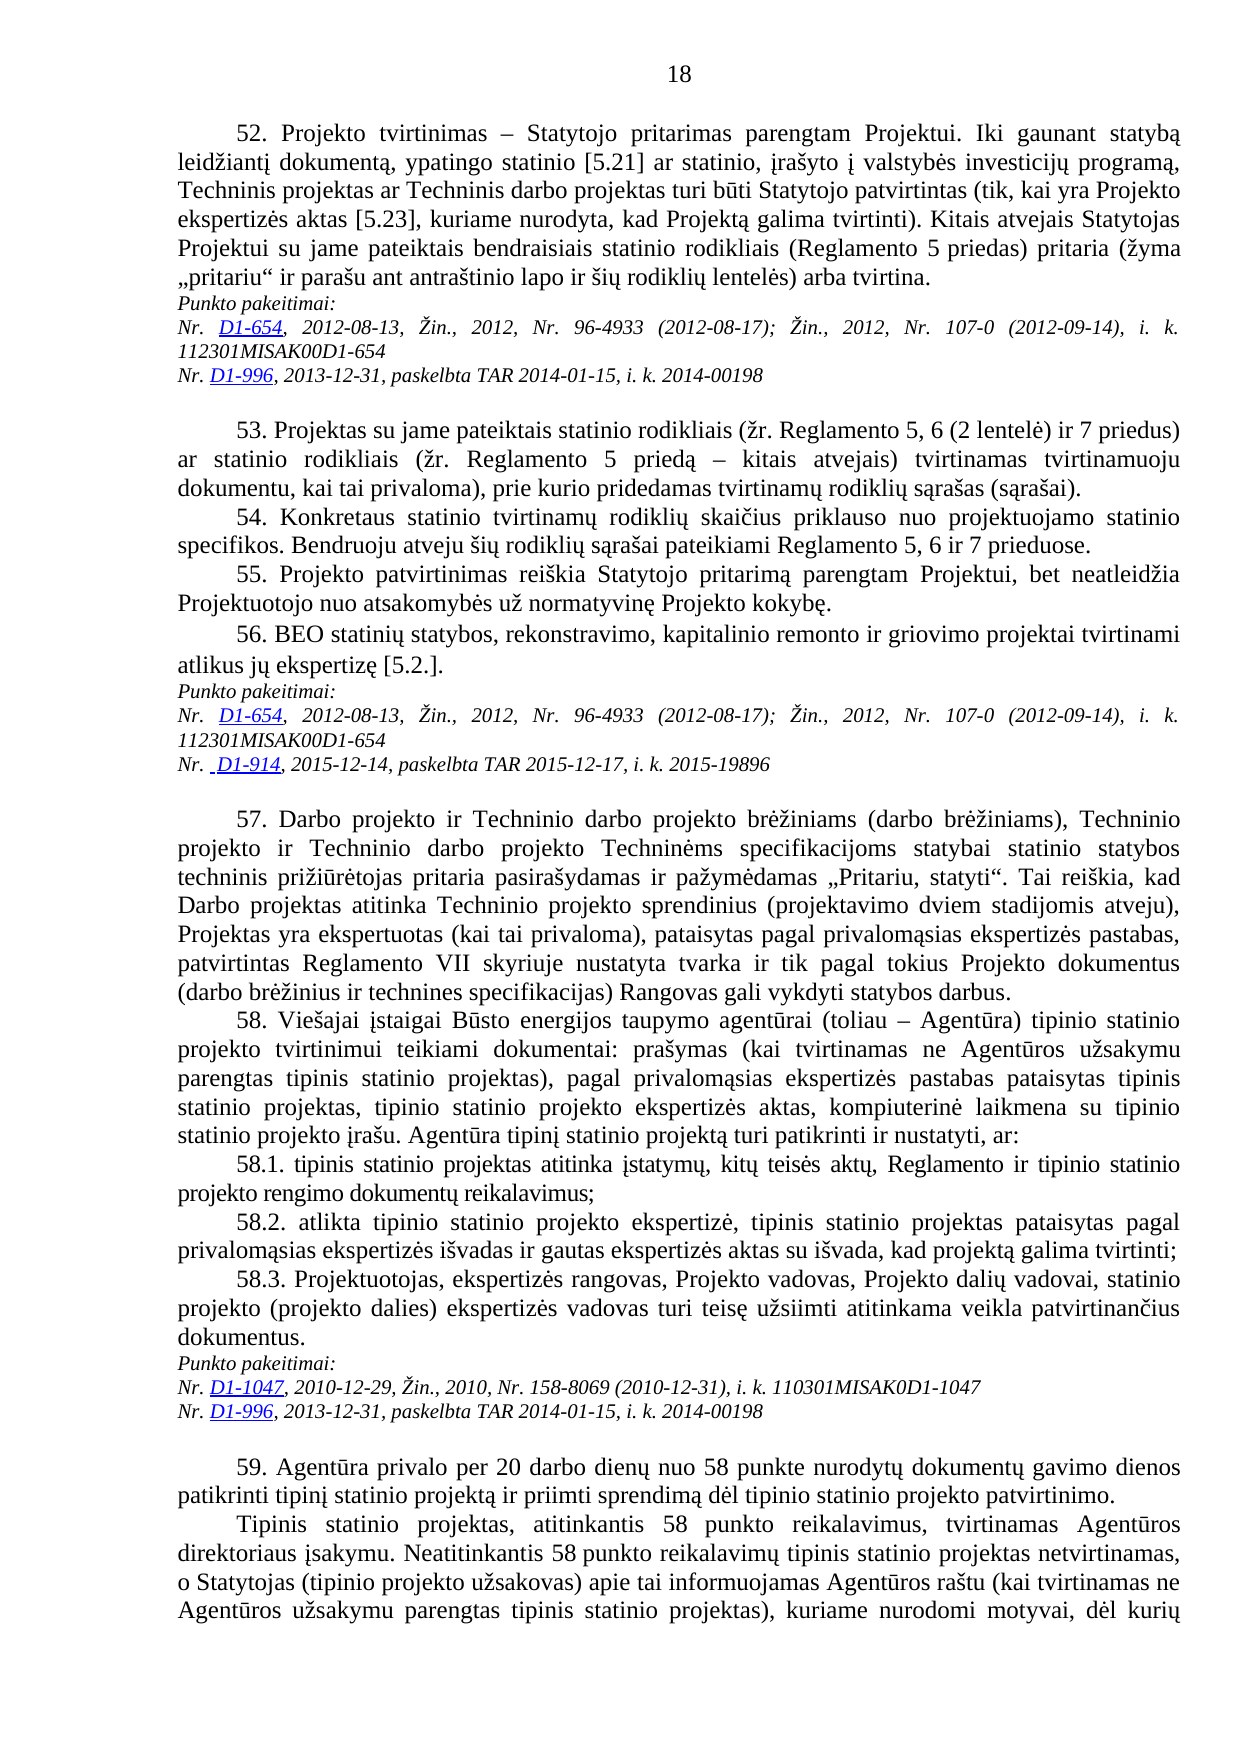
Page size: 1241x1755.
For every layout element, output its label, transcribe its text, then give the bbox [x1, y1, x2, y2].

text Punkto pakeitimai: [177, 679, 1181, 703]
text Nr. D1-914, 2015-12-14, paskelbta TAR 2015-12-17, i. k. 2015-19896 [177, 752, 1181, 776]
text Nr. D1-654, 2012-08-13, Žin., 2012, Nr. 96-4933 (2012-08-17); Žin., 2012, Nr. 107-0 (2012-09-14), i. k. 112301MISAK00D1-654 [177, 703, 1181, 752]
text 53. Projektas su jame pateiktais statinio rodikliais (žr. Reglamento 5, 6 (2 lentelė) ir 7 priedus) ar statinio rodikliais (žr. Reglamento 5 priedą – kitais atvejais) tvirtinamas tvirtinamuoju dokumentu, kai tai privaloma), prie kurio pridedamas tvirtinamų rodiklių sąrašas (sąrašai). [177, 416, 1181, 502]
text 58.1. tipinis statinio projektas atitinka įstatymų, kitų teisės aktų, Reglamento ir tipinio statinio projekto rengimo dokumentų reikalavimus; [177, 1149, 1181, 1207]
text Punkto pakeitimai: [177, 291, 1181, 315]
text Nr. D1-996, 2013-12-31, paskelbta TAR 2014-01-15, i. k. 2014-00198 [177, 1399, 1181, 1423]
text 59. Agentūra privalo per 20 darbo dienų nuo 58 punkte nurodytų dokumentų gavimo dienos patikrinti tipinį statinio projektą ir priimti sprendimą dėl tipinio statinio projekto patvirtinimo. [177, 1452, 1181, 1509]
text 54. Konkretaus statinio tvirtinamų rodiklių skaičius priklauso nuo projektuojamo statinio specifikos. Bendruoju atveju šių rodiklių sąrašai pateikiami Reglamento 5, 6 ir 7 prieduose. [177, 502, 1181, 559]
text Nr. D1-654, 2012-08-13, Žin., 2012, Nr. 96-4933 (2012-08-17); Žin., 2012, Nr. 107-0 (2012-09-14), i. k. 112301MISAK00D1-654 [177, 315, 1181, 363]
text 58. Viešajai įstaigai Būsto energijos taupymo agentūrai (toliau – Agentūra) tipinio statinio projekto tvirtinimui teikiami dokumentai: prašymas (kai tvirtinamas ne Agentūros užsakymu parengtas tipinis statinio projektas), pagal privalomąsias ekspertizės pastabas pataisytas tipinis statinio projektas, tipinio statinio projekto ekspertizės aktas, kompiuterinė laikmena su tipinio statinio projekto įrašu. Agentūra tipinį statinio projektą turi patikrinti ir nustatyti, ar: [177, 1006, 1181, 1149]
text 52. Projekto tvirtinimas – Statytojo pritarimas parengtam Projektui. Iki gaunant statybą leidžiantį dokumentą, ypatingo statinio [5.21] ar statinio, įrašyto į valstybės investicijų programą, Techninis projektas ar Techninis darbo projektas turi būti Statytojo patvirtintas (tik, kai yra Projekto ekspertizės aktas [5.23], kuriame nurodyta, kad Projektą galima tvirtinti). Kitais atvejais Statytojas Projektui su jame pateiktais bendraisiais statinio rodikliais (Reglamento 5 priedas) pritaria (žyma „pritariu“ ir parašu ant antraštinio lapo ir šių rodiklių lentelės) arba tvirtina. [177, 118, 1181, 291]
text Punkto pakeitimai: [177, 1351, 1181, 1375]
text Nr. D1-1047, 2010-12-29, Žin., 2010, Nr. 158-8069 (2010-12-31), i. k. 110301MISAK0D1-1047 [177, 1375, 1181, 1399]
text 55. Projekto patvirtinimas reiškia Statytojo pritarimą parengtam Projektui, bet neatleidžia Projektuotojo nuo atsakomybės už normatyvinę Projekto kokybę. [177, 559, 1181, 617]
text Tipinis statinio projektas, atitinkantis 58 punkto reikalavimus, tvirtinamas Agentūros direktoriaus įsakymu. Neatitinkantis 58 punkto reikalavimų tipinis statinio projektas netvirtinamas, o Statytojas (tipinio projekto užsakovas) apie tai informuojamas Agentūros raštu (kai tvirtinamas ne Agentūros užsakymu parengtas tipinis statinio projektas), kuriame nurodomi motyvai, dėl kurių [177, 1509, 1181, 1624]
text 58.2. atlikta tipinio statinio projekto ekspertizė, tipinis statinio projektas pataisytas pagal privalomąsias ekspertizės išvadas ir gautas ekspertizės aktas su išvada, kad projektą galima tvirtinti; [177, 1207, 1181, 1264]
text 56. BEO statinių statybos, rekonstravimo, kapitalinio remonto ir griovimo projektai tvirtinami atlikus jų ekspertizę [5.2.]. [177, 617, 1181, 679]
text 58.3. Projektuotojas, ekspertizės rangovas, Projekto vadovas, Projekto dalių vadovai, statinio projekto (projekto dalies) ekspertizės vadovas turi teisę užsiimti atitinkama veikla patvirtinančius dokumentus. [177, 1264, 1181, 1351]
text Nr. D1-996, 2013-12-31, paskelbta TAR 2014-01-15, i. k. 2014-00198 [177, 363, 1181, 387]
text 57. Darbo projekto ir Techninio darbo projekto brėžiniams (darbo brėžiniams), Techninio projekto ir Techninio darbo projekto Techninėms specifikacijoms statybai statinio statybos techninis prižiūrėtojas pritaria pasirašydamas ir pažymėdamas „Pritariu, statyti“. Tai reiškia, kad Darbo projektas atitinka Techninio projekto sprendinius (projektavimo dviem stadijomis atveju), Projektas yra ekspertuotas (kai tai privaloma), pataisytas pagal privalomąsias ekspertizės pastabas, patvirtintas Reglamento VII skyriuje nustatyta tvarka ir tik pagal tokius Projekto dokumentus (darbo brėžinius ir technines specifikacijas) Rangovas gali vykdyti statybos darbus. [177, 804, 1181, 1006]
